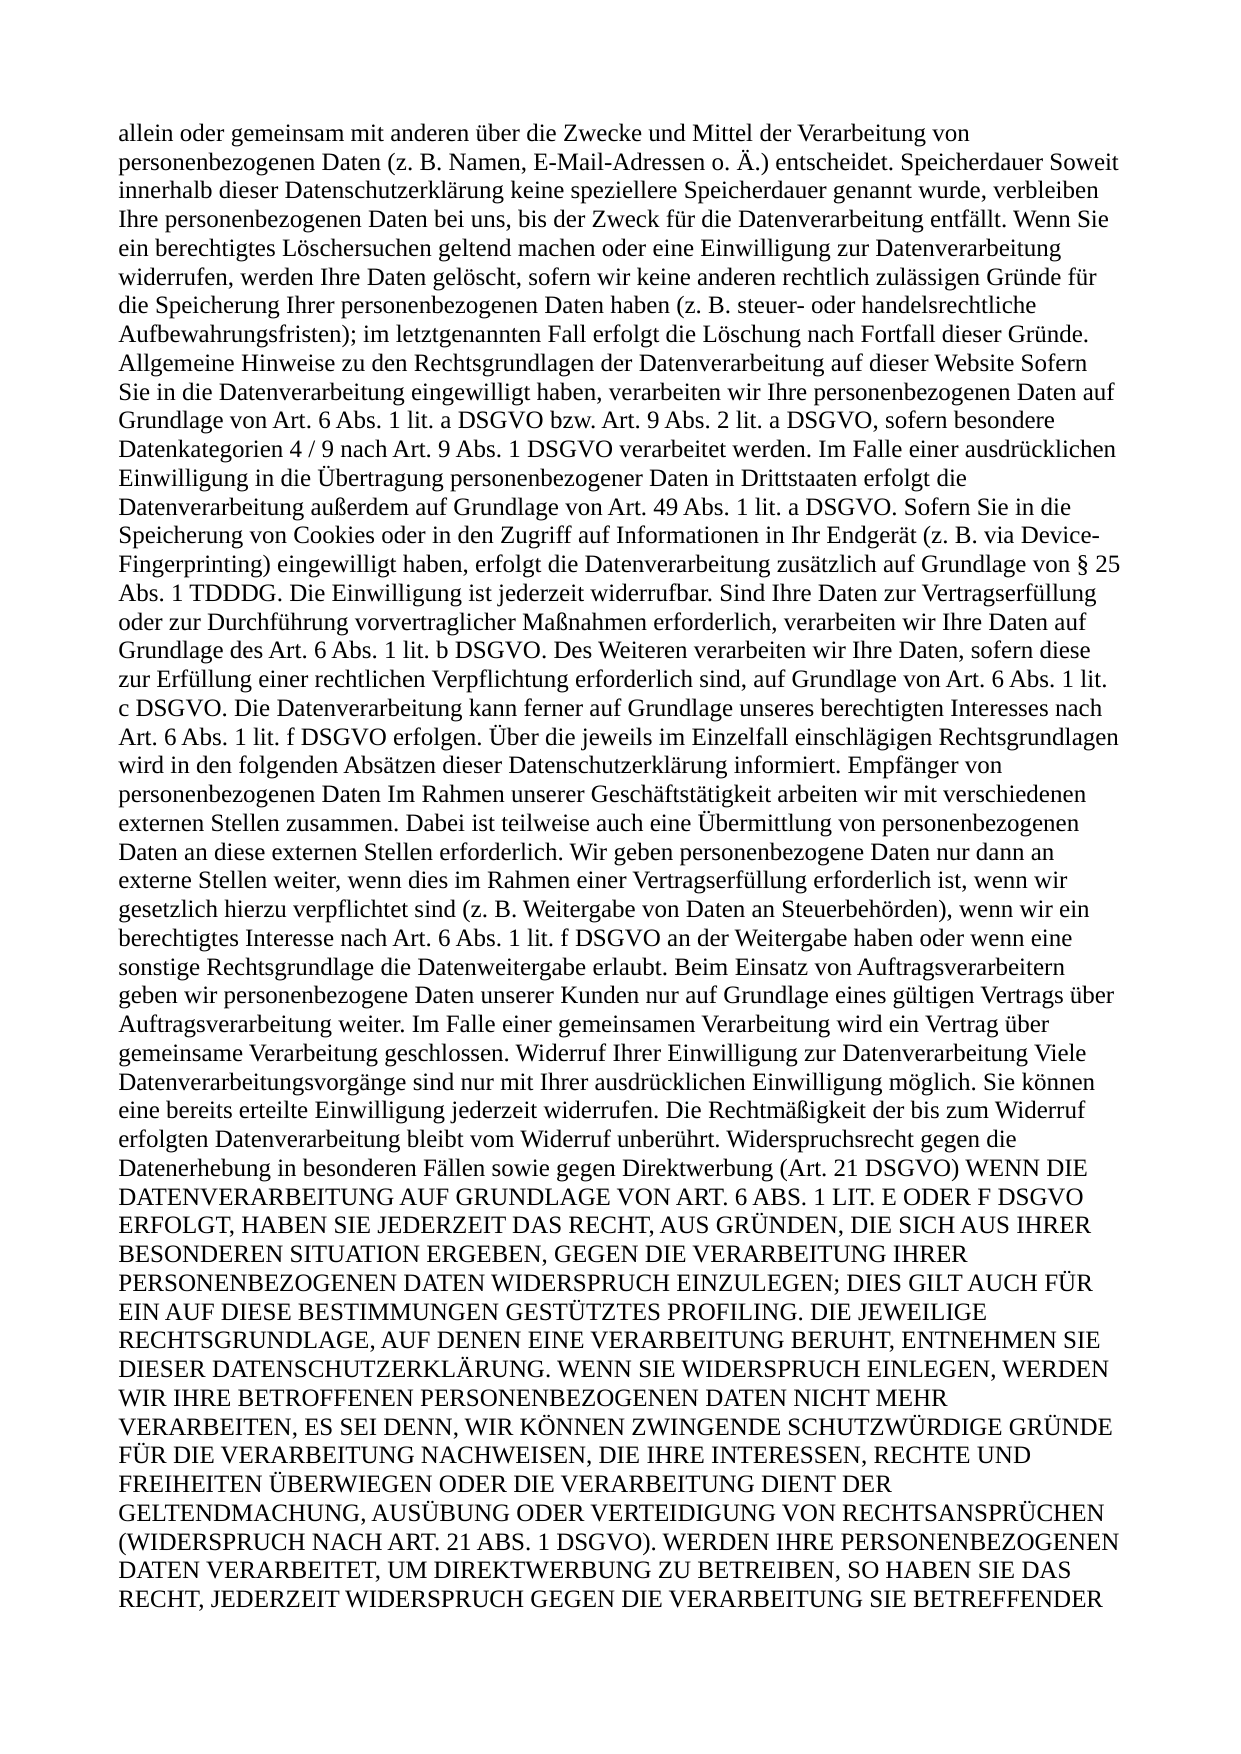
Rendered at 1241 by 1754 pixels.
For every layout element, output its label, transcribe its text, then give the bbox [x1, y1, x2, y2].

text allein oder gemeinsam mit anderen über die Zwecke und Mittel der Verarbeitung von personenbezogenen Daten (z. B. Namen, E-Mail-Adressen o. Ä.) entscheidet. Speicherdauer Soweit innerhalb dieser Datenschutzerklärung keine speziellere Speicherdauer genannt wurde, verbleiben Ihre personenbezogenen Daten bei uns, bis der Zweck für die Datenverarbeitung entfällt. Wenn Sie ein berechtigtes Löschersuchen geltend machen oder eine Einwilligung zur Datenverarbeitung widerrufen, werden Ihre Daten gelöscht, sofern wir keine anderen rechtlich zulässigen Gründe für die Speicherung Ihrer personenbezogenen Daten haben (z. B. steuer- oder handelsrechtliche Aufbewahrungsfristen); im letztgenannten Fall erfolgt die Löschung nach Fortfall dieser Gründe. Allgemeine Hinweise zu den Rechtsgrundlagen der Datenverarbeitung auf dieser Website Sofern Sie in die Datenverarbeitung eingewilligt haben, verarbeiten wir Ihre personenbezogenen Daten auf Grundlage von Art. 6 Abs. 1 lit. a DSGVO bzw. Art. 9 Abs. 2 lit. a DSGVO, sofern besondere Datenkategorien 4 / 9 nach Art. 9 Abs. 1 DSGVO verarbeitet werden. Im Falle einer ausdrücklichen Einwilligung in die Übertragung personenbezogener Daten in Drittstaaten erfolgt die Datenverarbeitung außerdem auf Grundlage von Art. 49 Abs. 1 lit. a DSGVO. Sofern Sie in die Speicherung von Cookies oder in den Zugriff auf Informationen in Ihr Endgerät (z. B. via Device-Fingerprinting) eingewilligt haben, erfolgt die Datenverarbeitung zusätzlich auf Grundlage von § 25 Abs. 1 TDDDG. Die Einwilligung ist jederzeit widerrufbar. Sind Ihre Daten zur Vertragserfüllung oder zur Durchführung vorvertraglicher Maßnahmen erforderlich, verarbeiten wir Ihre Daten auf Grundlage des Art. 6 Abs. 1 lit. b DSGVO. Des Weiteren verarbeiten wir Ihre Daten, sofern diese zur Erfüllung einer rechtlichen Verpflichtung erforderlich sind, auf Grundlage von Art. 6 Abs. 1 lit. c DSGVO. Die Datenverarbeitung kann ferner auf Grundlage unseres berechtigten Interesses nach Art. 6 Abs. 1 lit. f DSGVO erfolgen. Über die jeweils im Einzelfall einschlägigen Rechtsgrundlagen wird in den folgenden Absätzen dieser Datenschutzerklärung informiert. Empfänger von personenbezogenen Daten Im Rahmen unserer Geschäftstätigkeit arbeiten wir mit verschiedenen externen Stellen zusammen. Dabei ist teilweise auch eine Übermittlung von personenbezogenen Daten an diese externen Stellen erforderlich. Wir geben personenbezogene Daten nur dann an externe Stellen weiter, wenn dies im Rahmen einer Vertragserfüllung erforderlich ist, wenn wir gesetzlich hierzu verpflichtet sind (z. B. Weitergabe von Daten an Steuerbehörden), wenn wir ein berechtigtes Interesse nach Art. 6 Abs. 1 lit. f DSGVO an der Weitergabe haben oder wenn eine sonstige Rechtsgrundlage die Datenweitergabe erlaubt. Beim Einsatz von Auftragsverarbeitern geben wir personenbezogene Daten unserer Kunden nur auf Grundlage eines gültigen Vertrags über Auftragsverarbeitung weiter. Im Falle einer gemeinsamen Verarbeitung wird ein Vertrag über gemeinsame Verarbeitung geschlossen. Widerruf Ihrer Einwilligung zur Datenverarbeitung Viele Datenverarbeitungsvorgänge sind nur mit Ihrer ausdrücklichen Einwilligung möglich. Sie können eine bereits erteilte Einwilligung jederzeit widerrufen. Die Rechtmäßigkeit der bis zum Widerruf erfolgten Datenverarbeitung bleibt vom Widerruf unberührt. Widerspruchsrecht gegen die Datenerhebung in besonderen Fällen sowie gegen Direktwerbung (Art. 21 DSGVO) WENN DIE DATENVERARBEITUNG AUF GRUNDLAGE VON ART. 6 ABS. 1 LIT. E ODER F DSGVO ERFOLGT, HABEN SIE JEDERZEIT DAS RECHT, AUS GRÜNDEN, DIE SICH AUS IHRER BESONDEREN SITUATION ERGEBEN, GEGEN DIE VERARBEITUNG IHRER PERSONENBEZOGENEN DATEN WIDERSPRUCH EINZULEGEN; DIES GILT AUCH FÜR EIN AUF DIESE BESTIMMUNGEN GESTÜTZTES PROFILING. DIE JEWEILIGE RECHTSGRUNDLAGE, AUF DENEN EINE VERARBEITUNG BERUHT, ENTNEHMEN SIE DIESER DATENSCHUTZERKLÄRUNG. WENN SIE WIDERSPRUCH EINLEGEN, WERDEN WIR IHRE BETROFFENEN PERSONENBEZOGENEN DATEN NICHT MEHR VERARBEITEN, ES SEI DENN, WIR KÖNNEN ZWINGENDE SCHUTZWÜRDIGE GRÜNDE FÜR DIE VERARBEITUNG NACHWEISEN, DIE IHRE INTERESSEN, RECHTE UND FREIHEITEN ÜBERWIEGEN ODER DIE VERARBEITUNG DIENT DER GELTENDMACHUNG, AUSÜBUNG ODER VERTEIDIGUNG VON RECHTSANSPRÜCHEN (WIDERSPRUCH NACH ART. 21 ABS. 1 DSGVO). WERDEN IHRE PERSONENBEZOGENEN DATEN VERARBEITET, UM DIREKTWERBUNG ZU BETREIBEN, SO HABEN SIE DAS RECHT, JEDERZEIT WIDERSPRUCH GEGEN DIE VERARBEITUNG SIE BETREFFENDER [118, 118, 1122, 1613]
